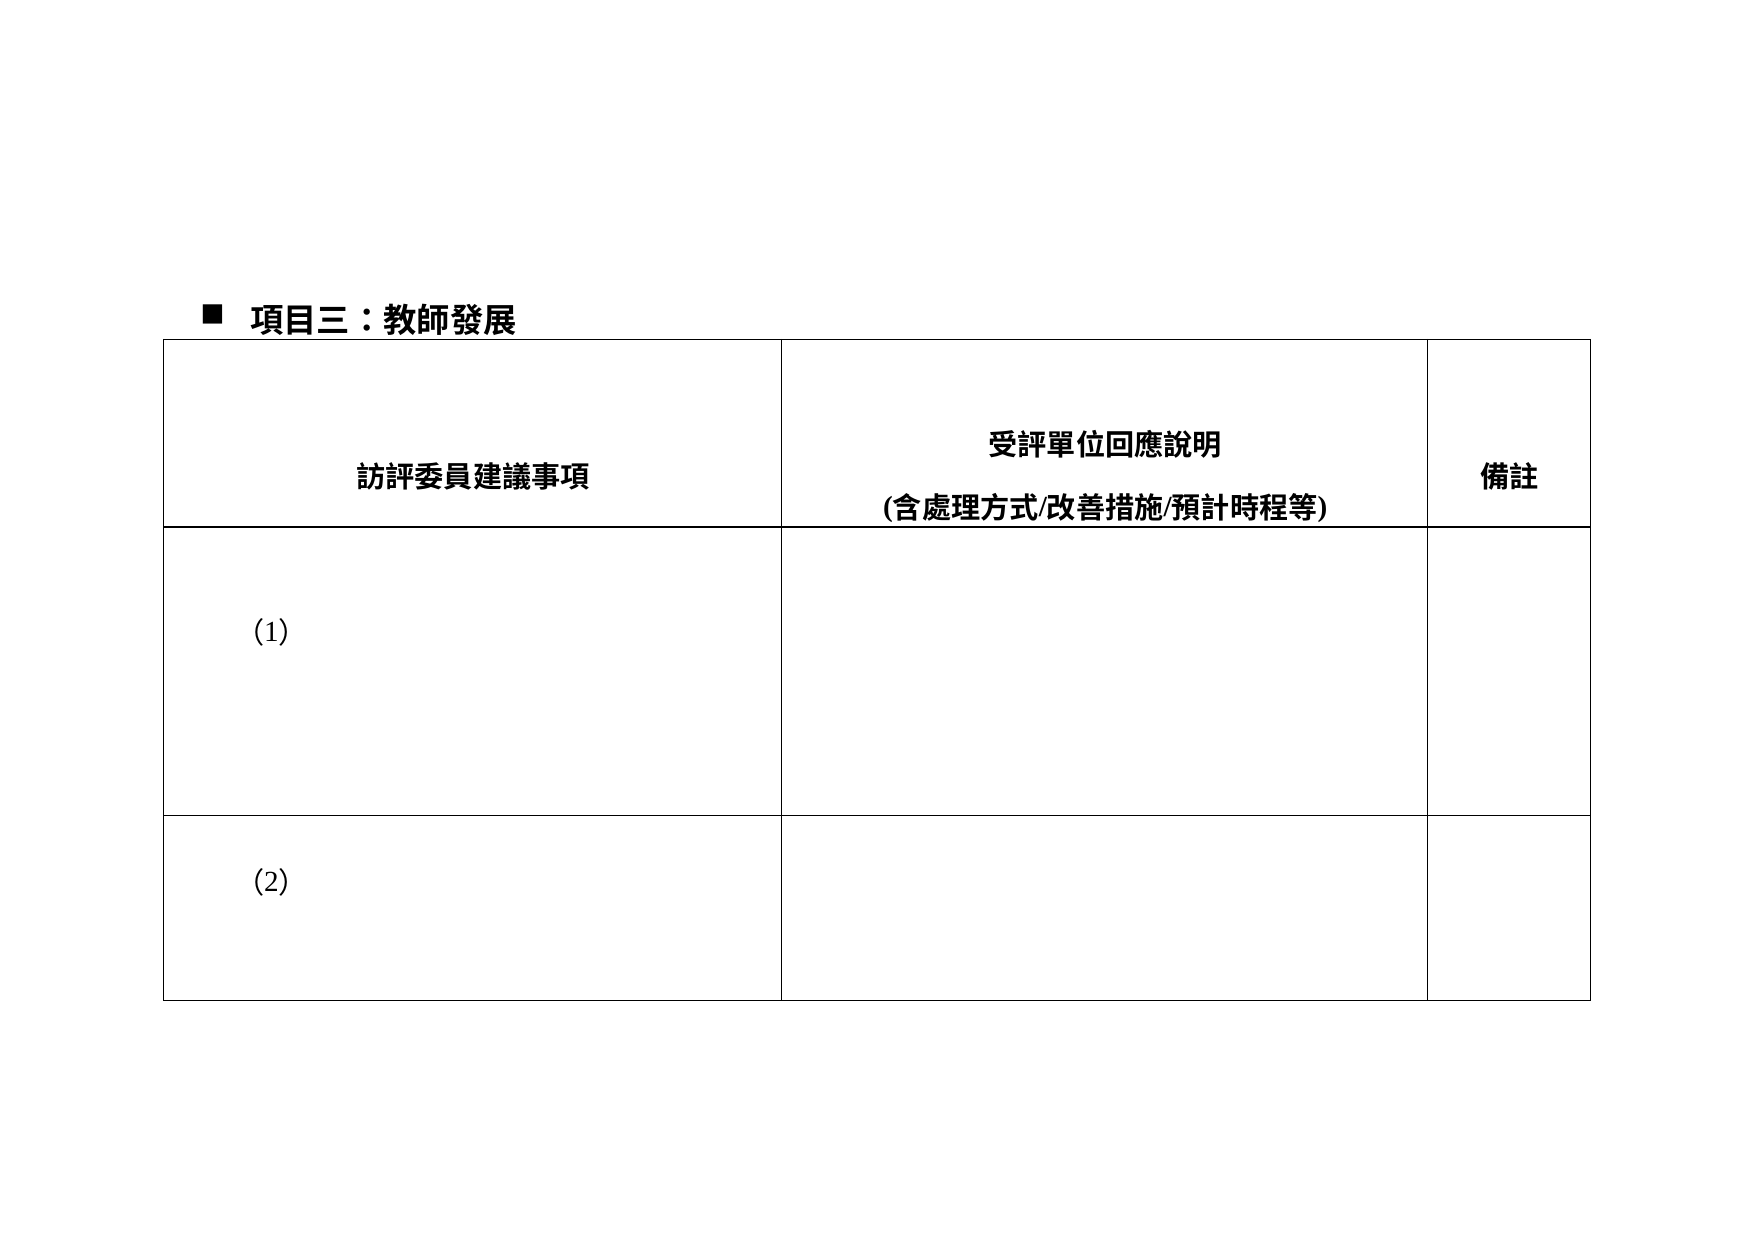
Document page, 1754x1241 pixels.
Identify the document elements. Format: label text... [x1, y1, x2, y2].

table_header 受評單位回應說明 (含處理方式/改善措施/預計時程等) [782, 340, 1427, 526]
table_header 備註 [1428, 340, 1590, 526]
list 項目三：教師發展 [200, 276, 1604, 339]
table_cell [1428, 816, 1590, 1000]
table_header 訪評委員建議事項 [164, 340, 781, 526]
table_cell [164, 528, 781, 814]
table_cell [164, 816, 781, 1000]
table_cell [782, 816, 1427, 1000]
table_cell [782, 528, 1427, 814]
table_cell [1428, 528, 1590, 814]
